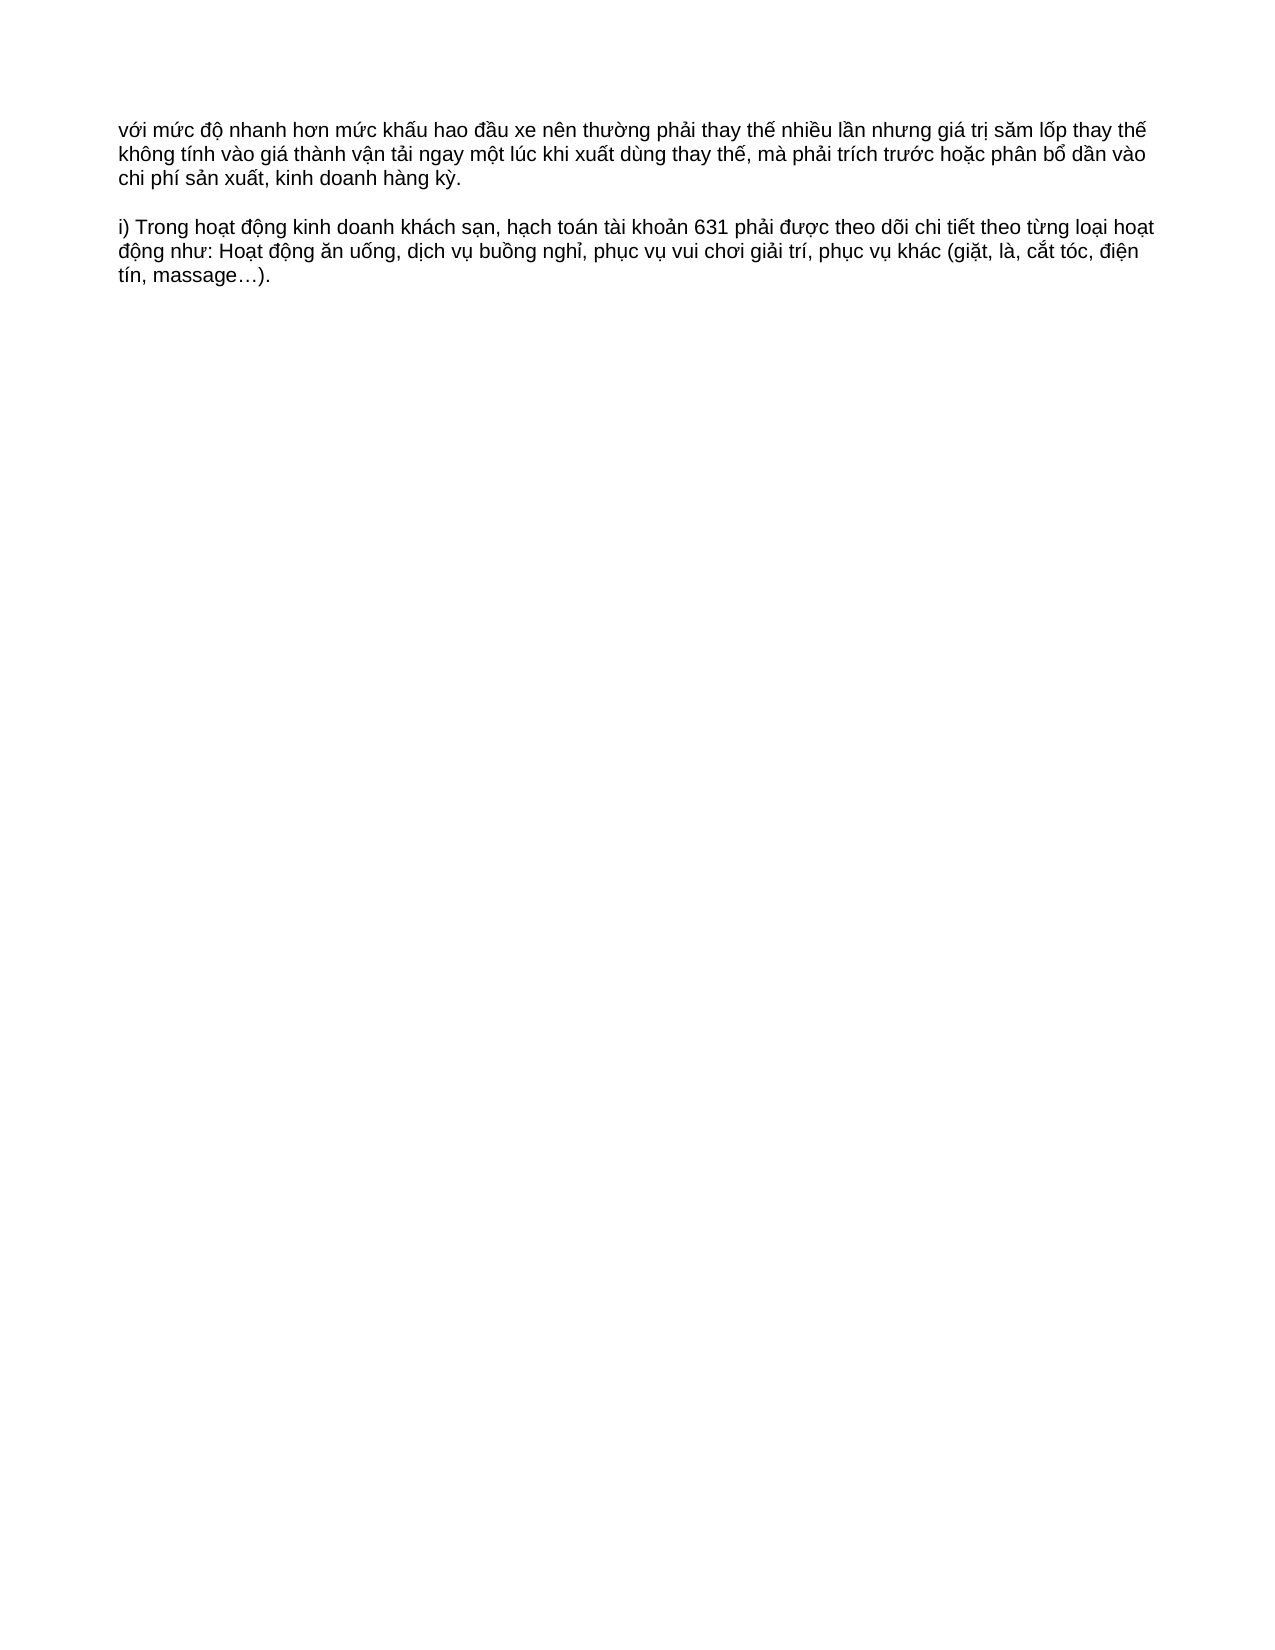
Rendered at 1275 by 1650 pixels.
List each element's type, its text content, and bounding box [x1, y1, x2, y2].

text với mức độ nhanh hơn mức khấu hao đầu xe nên thường phải thay thế nhiều lần nhưng giá trị săm lốp thay thế không tính vào giá thành vận tải ngay một lúc khi xuất dùng thay thế, mà phải trích trước hoặc phân bổ dần vào chi phí sản xuất, kinh doanh hàng kỳ. [118, 118, 1157, 190]
text i) Trong hoạt động kinh doanh khách sạn, hạch toán tài khoản 631 phải được theo dõi chi tiết theo từng loại hoạt động như: Hoạt động ăn uống, dịch vụ buồng nghỉ, phục vụ vui chơi giải trí, phục vụ khác (giặt, là, cắt tóc, điện tín, massage…). [118, 215, 1157, 287]
